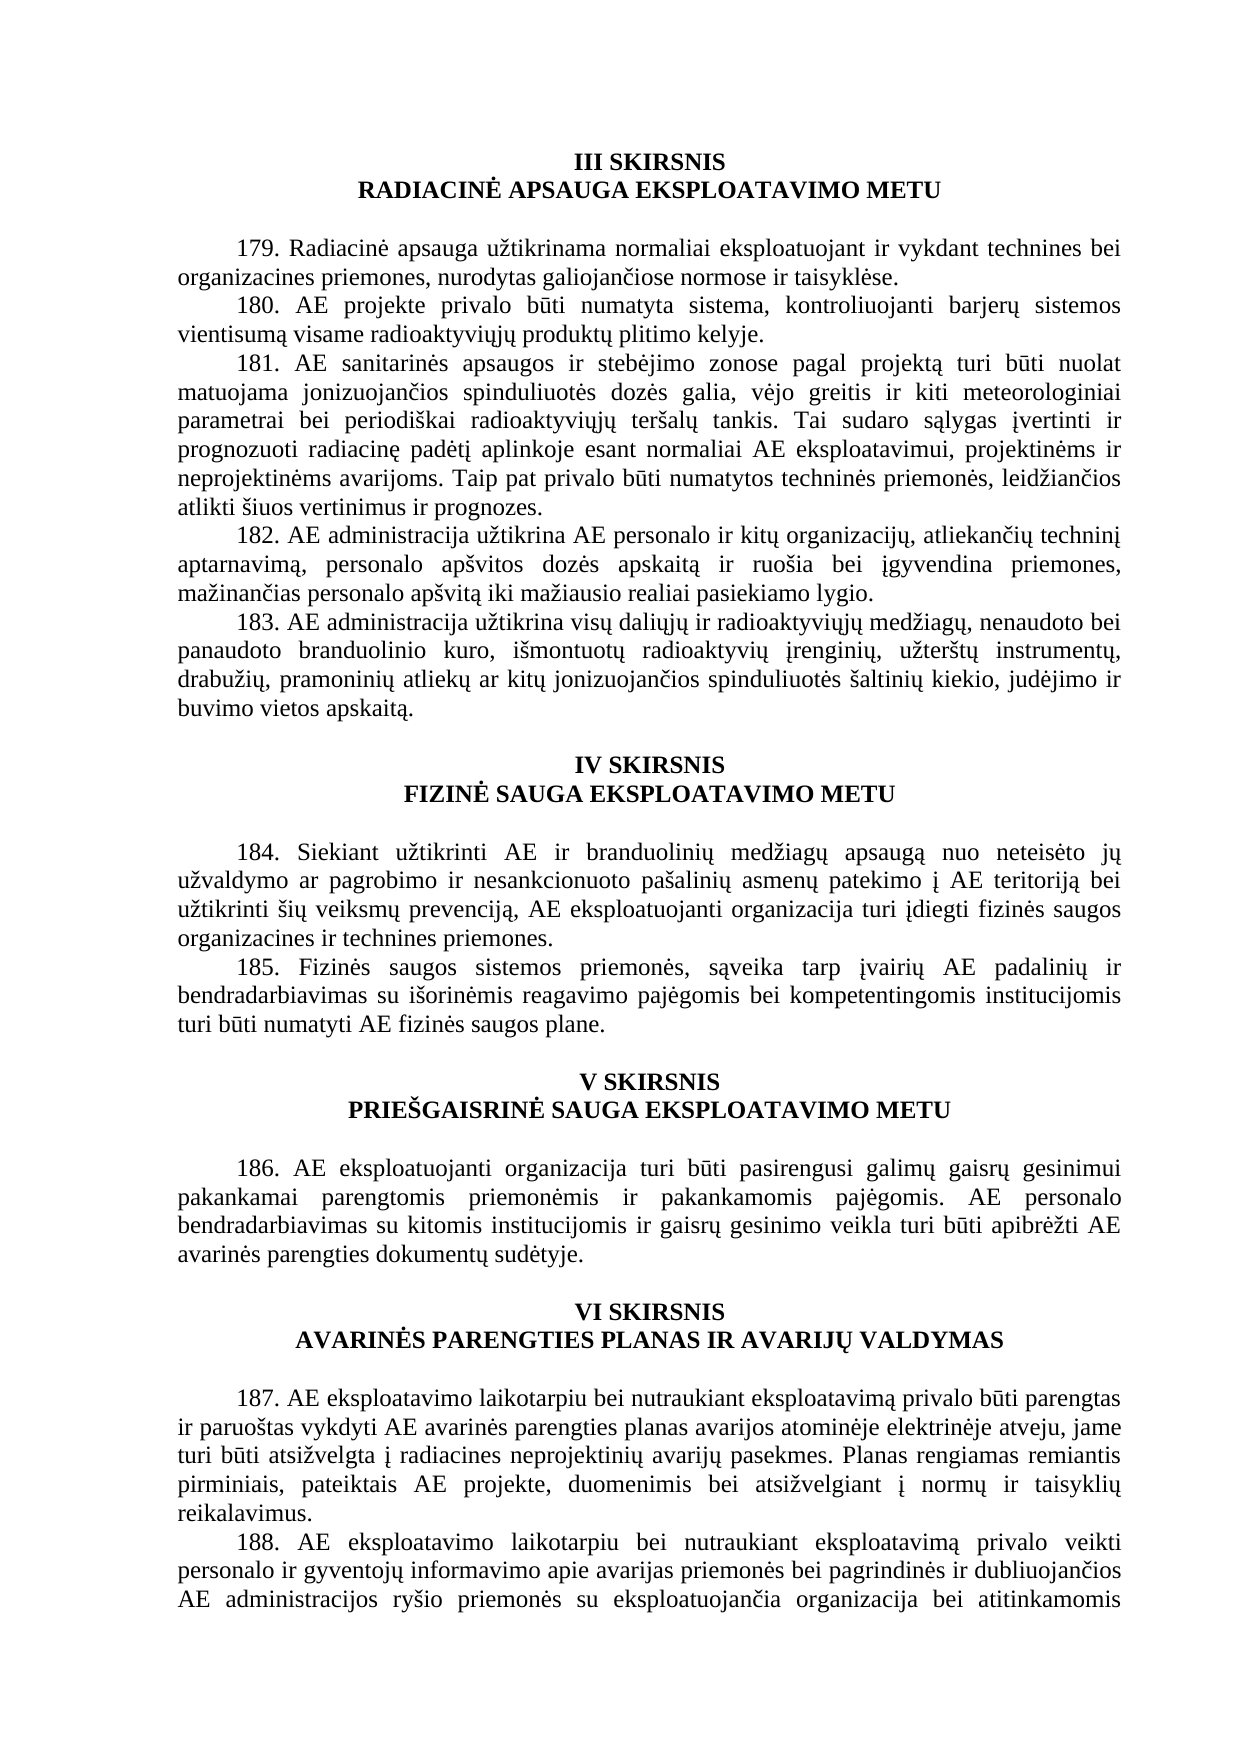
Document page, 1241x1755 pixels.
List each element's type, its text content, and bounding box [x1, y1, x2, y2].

text 181. AE sanitarinės apsaugos ir stebėjimo zonose pagal projektą turi būti nuolat matuojama jonizuojančios spinduliuotės dozės galia, vėjo greitis ir kiti meteorologiniai parametrai bei periodiškai radioaktyviųjų teršalų tankis. Tai sudaro sąlygas įvertinti ir prognozuoti radiacinę padėtį aplinkoje esant normaliai AE eksploatavimui, projektinėms ir neprojektinėms avarijoms. Taip pat privalo būti numatytos techninės priemonės, leidžiančios atlikti šiuos vertinimus ir prognozes. [177, 348, 1122, 521]
text VI SKIRSNIS [177, 1297, 1122, 1326]
text V SKIRSNIS [177, 1067, 1122, 1096]
text 185. Fizinės saugos sistemos priemonės, sąveika tarp įvairių AE padalinių ir bendradarbiavimas su išorinėmis reagavimo pajėgomis bei kompetentingomis institucijomis turi būti numatyti AE fizinės saugos plane. [177, 952, 1122, 1038]
text FIZINĖ SAUGA EKSPLOATAVIMO METU [177, 779, 1122, 808]
text IV SKIRSNIS [177, 751, 1122, 779]
text 182. AE administracija užtikrina AE personalo ir kitų organizacijų, atliekančių techninį aptarnavimą, personalo apšvitos dozės apskaitą ir ruošia bei įgyvendina priemones, mažinančias personalo apšvitą iki mažiausio realiai pasiekiamo lygio. [177, 521, 1122, 607]
text 188. AE eksploatavimo laikotarpiu bei nutraukiant eksploatavimą privalo veikti personalo ir gyventojų informavimo apie avarijas priemonės bei pagrindinės ir dubliuojančios AE administracijos ryšio priemonės su eksploatuojančia organizacija bei atitinkamomis [177, 1527, 1122, 1613]
text 179. Radiacinė apsauga užtikrinama normaliai eksploatuojant ir vykdant technines bei organizacines priemones, nurodytas galiojančiose normose ir taisyklėse. [177, 233, 1122, 291]
text 180. AE projekte privalo būti numatyta sistema, kontroliuojanti barjerų sistemos vientisumą visame radioaktyviųjų produktų plitimo kelyje. [177, 291, 1122, 348]
text 186. AE eksploatuojanti organizacija turi būti pasirengusi galimų gaisrų gesinimui pakankamai parengtomis priemonėmis ir pakankamomis pajėgomis. AE personalo bendradarbiavimas su kitomis institucijomis ir gaisrų gesinimo veikla turi būti apibrėžti AE avarinės parengties dokumentų sudėtyje. [177, 1153, 1122, 1268]
text 183. AE administracija užtikrina visų daliųjų ir radioaktyviųjų medžiagų, nenaudoto bei panaudoto branduolinio kuro, išmontuotų radioaktyvių įrenginių, užterštų instrumentų, drabužių, pramoninių atliekų ar kitų jonizuojančios spinduliuotės šaltinių kiekio, judėjimo ir buvimo vietos apskaitą. [177, 607, 1122, 722]
text PRIEŠGAISRINĖ SAUGA EKSPLOATAVIMO METU [177, 1096, 1122, 1124]
text 184. Siekiant užtikrinti AE ir branduolinių medžiagų apsaugą nuo neteisėto jų užvaldymo ar pagrobimo ir nesankcionuoto pašalinių asmenų patekimo į AE teritoriją bei užtikrinti šių veiksmų prevenciją, AE eksploatuojanti organizacija turi įdiegti fizinės saugos organizacines ir technines priemones. [177, 837, 1122, 952]
text 187. AE eksploatavimo laikotarpiu bei nutraukiant eksploatavimą privalo būti parengtas ir paruoštas vykdyti AE avarinės parengties planas avarijos atominėje elektrinėje atveju, jame turi būti atsižvelgta į radiacines neprojektinių avarijų pasekmes. Planas rengiamas remiantis pirminiais, pateiktais AE projekte, duomenimis bei atsižvelgiant į normų ir taisyklių reikalavimus. [177, 1383, 1122, 1527]
text III SKIRSNIS [177, 147, 1122, 176]
text AVARINĖS PARENGTIES PLANAS IR AVARIJŲ VALDYMAS [177, 1326, 1122, 1354]
text RADIACINĖ APSAUGA EKSPLOATAVIMO METU [177, 176, 1122, 204]
